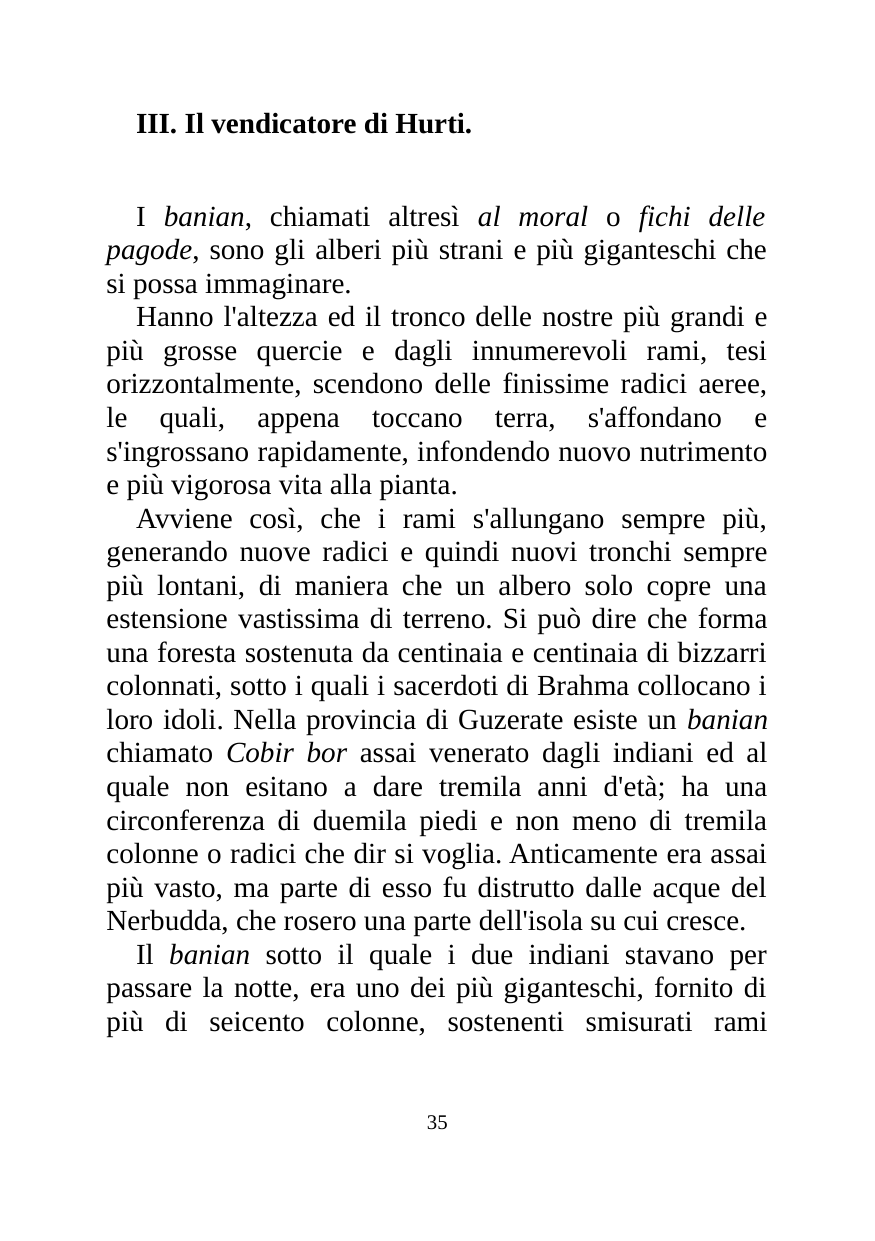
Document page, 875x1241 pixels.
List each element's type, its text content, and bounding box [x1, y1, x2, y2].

text Il banian sotto il quale i due indiani stavano per passare la notte, era uno dei più giganteschi, fornito di più di seicento colonne, sostenenti smisurati rami [106, 937, 768, 1037]
text Hanno l'altezza ed il tronco delle nostre più grandi e più grosse quercie e dagli innumerevoli rami, tesi orizzontalmente, scendono delle finissime radici aeree, le quali, appena toccano terra, s'affondano e s'ingrossano rapidamente, infondendo nuovo nutrimento e più vigorosa vita alla pianta. [106, 299, 768, 501]
subtitle III. Il vendicatore di Hurti. [106, 106, 768, 140]
text I banian, chiamati altresì al moral o fichi delle pagode, sono gli alberi più strani e più giganteschi che si possa immaginare. [106, 199, 768, 299]
text Avviene così, che i rami s'allungano sempre più, generando nuove radici e quindi nuovi tronchi sempre più lontani, di maniera che un albero solo copre una estensione vastissima di terreno. Si può dire che forma una foresta sostenuta da centinaia e centinaia di bizzarri colonnati, sotto i quali i sacerdoti di Brahma collocano i loro idoli. Nella provincia di Guzerate esiste un banian chiamato Cobir bor assai venerato dagli indiani ed al quale non esitano a dare tremila anni d'età; ha una circonferenza di duemila piedi e non meno di tremila colonne o radici che dir si voglia. Anticamente era assai più vasto, ma parte di esso fu distrutto dalle acque del Nerbudda, che rosero una parte dell'isola su cui cresce. [106, 501, 768, 937]
